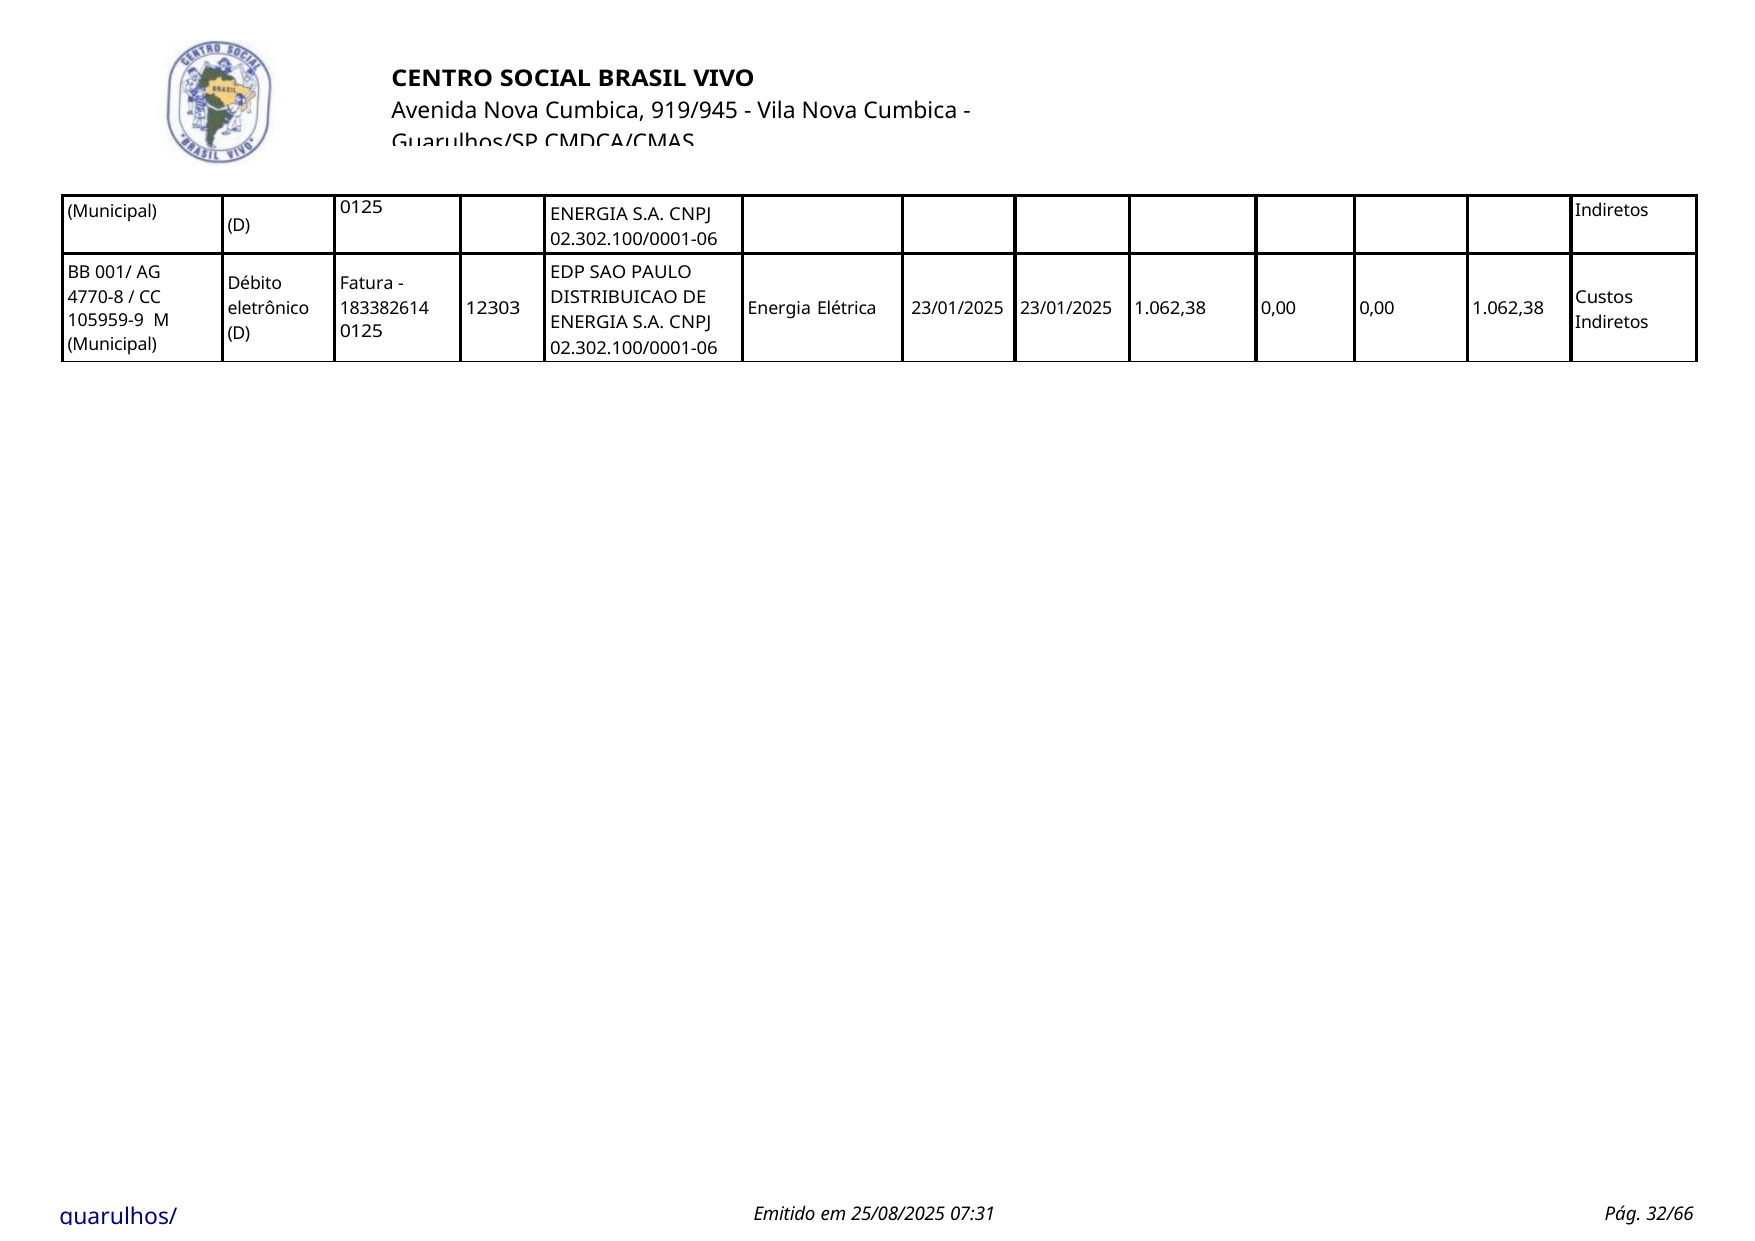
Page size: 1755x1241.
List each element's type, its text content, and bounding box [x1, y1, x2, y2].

table_cell 23/01/2025 [1017, 255, 1128, 361]
table_cell 0,00 [1258, 255, 1353, 361]
table_cell EDP SAO PAULO DISTRIBUICAO DE ENERGIA S.A. CNPJ 02.302.100/0001-06 [546, 255, 741, 361]
table_cell 23/01/2025 [904, 255, 1013, 361]
table_cell BB 001/ AG 4770-8 / CC 105959-9 M (Municipal) [64, 255, 221, 361]
table_cell ENERGIA S.A. CNPJ 02.302.100/0001-06 [546, 197, 741, 252]
table_cell [1469, 197, 1569, 252]
table_cell 1.062,38 [1469, 255, 1569, 361]
table_cell (D) [224, 197, 333, 252]
table_cell [1356, 197, 1466, 252]
table_cell [904, 197, 1013, 252]
table_cell [1131, 197, 1254, 252]
table_cell Custos Indiretos [1573, 255, 1695, 361]
table_cell Fatura - 183382614 0125 [336, 255, 459, 361]
table_cell [462, 197, 543, 252]
table_cell [1258, 197, 1353, 252]
table_cell [744, 197, 901, 252]
table_cell Indiretos [1573, 197, 1695, 252]
table_cell (Municipal) [64, 197, 221, 252]
table_cell 0125 [336, 197, 459, 252]
table_cell 12303 [462, 255, 543, 361]
table_cell [1017, 197, 1128, 252]
table_cell 1.062,38 [1131, 255, 1254, 361]
table_cell 0,00 [1356, 255, 1466, 361]
table_cell Energia Elétrica [744, 255, 901, 361]
table_cell Débito eletrônico (D) [224, 255, 333, 361]
